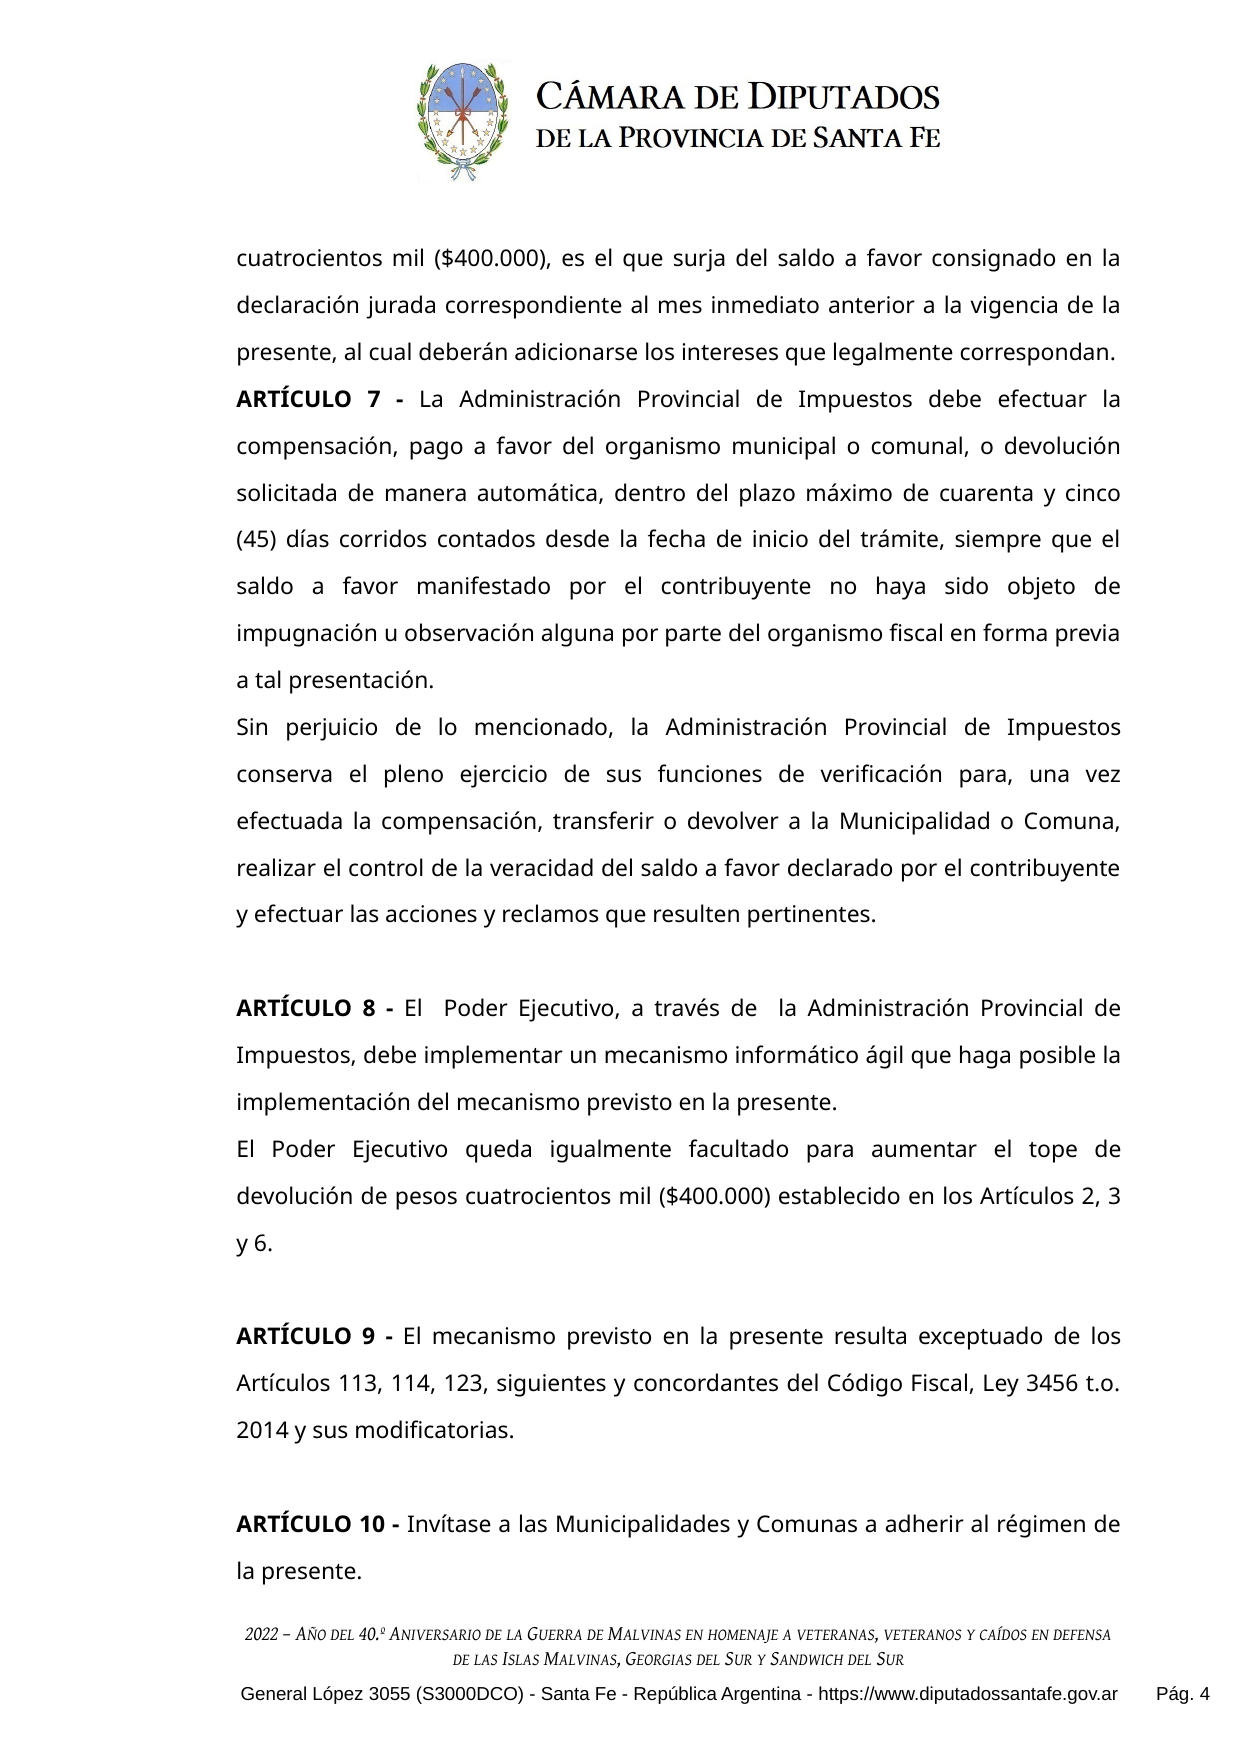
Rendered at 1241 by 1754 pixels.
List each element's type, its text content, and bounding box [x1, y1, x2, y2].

text Sin perjuicio de lo mencionado, la Administración Provincial de Impuestos conserva el pleno ejercicio de sus funciones de verificación para, una vez efectuada la compensación, transferir o devolver a la Municipalidad o Comuna, realizar el control de la veracidad del saldo a favor declarado por el contribuyente y efectuar las acciones y reclamos que resulten pertinentes. [236, 711, 1122, 930]
text ARTÍCULO 10 - Invítase a las Municipalidades y Comunas a adherir al régimen de la presente. [236, 1508, 1122, 1586]
text ARTÍCULO 7 - La Administración Provincial de Impuestos debe efectuar la compensación, pago a favor del organismo municipal o comunal, o devolución solicitada de manera automática, dentro del plazo máximo de cuarenta y cinco (45) días corridos contados desde la fecha de inicio del trámite, siempre que el saldo a favor manifestado por el contribuyente no haya sido objeto de impugnación u observación alguna por parte del organismo fiscal en forma previa a tal presentación. [236, 383, 1122, 695]
text El Poder Ejecutivo queda igualmente facultado para aumentar el tope de devolución de pesos cuatrocientos mil ($400.000) establecido en los Artículos 2, 3 y 6. [236, 1133, 1122, 1258]
text cuatrocientos mil ($400.000), es el que surja del saldo a favor consignado en la declaración jurada correspondiente al mes inmediato anterior a la vigencia de la presente, al cual deberán adicionarse los intereses que legalmente correspondan. [236, 242, 1122, 367]
picture [413, 59, 945, 183]
text ARTÍCULO 9 - El mecanismo previsto en la presente resulta exceptuado de los Artículos 113, 114, 123, siguientes y concordantes del Código Fiscal, Ley 3456 t.o. 2014 y sus modificatorias. [236, 1320, 1122, 1445]
text ARTÍCULO 8 - El Poder Ejecutivo, a través de la Administración Provincial de Impuestos, debe implementar un mecanismo informático ágil que haga posible la implementación del mecanismo previsto en la presente. [236, 992, 1122, 1117]
